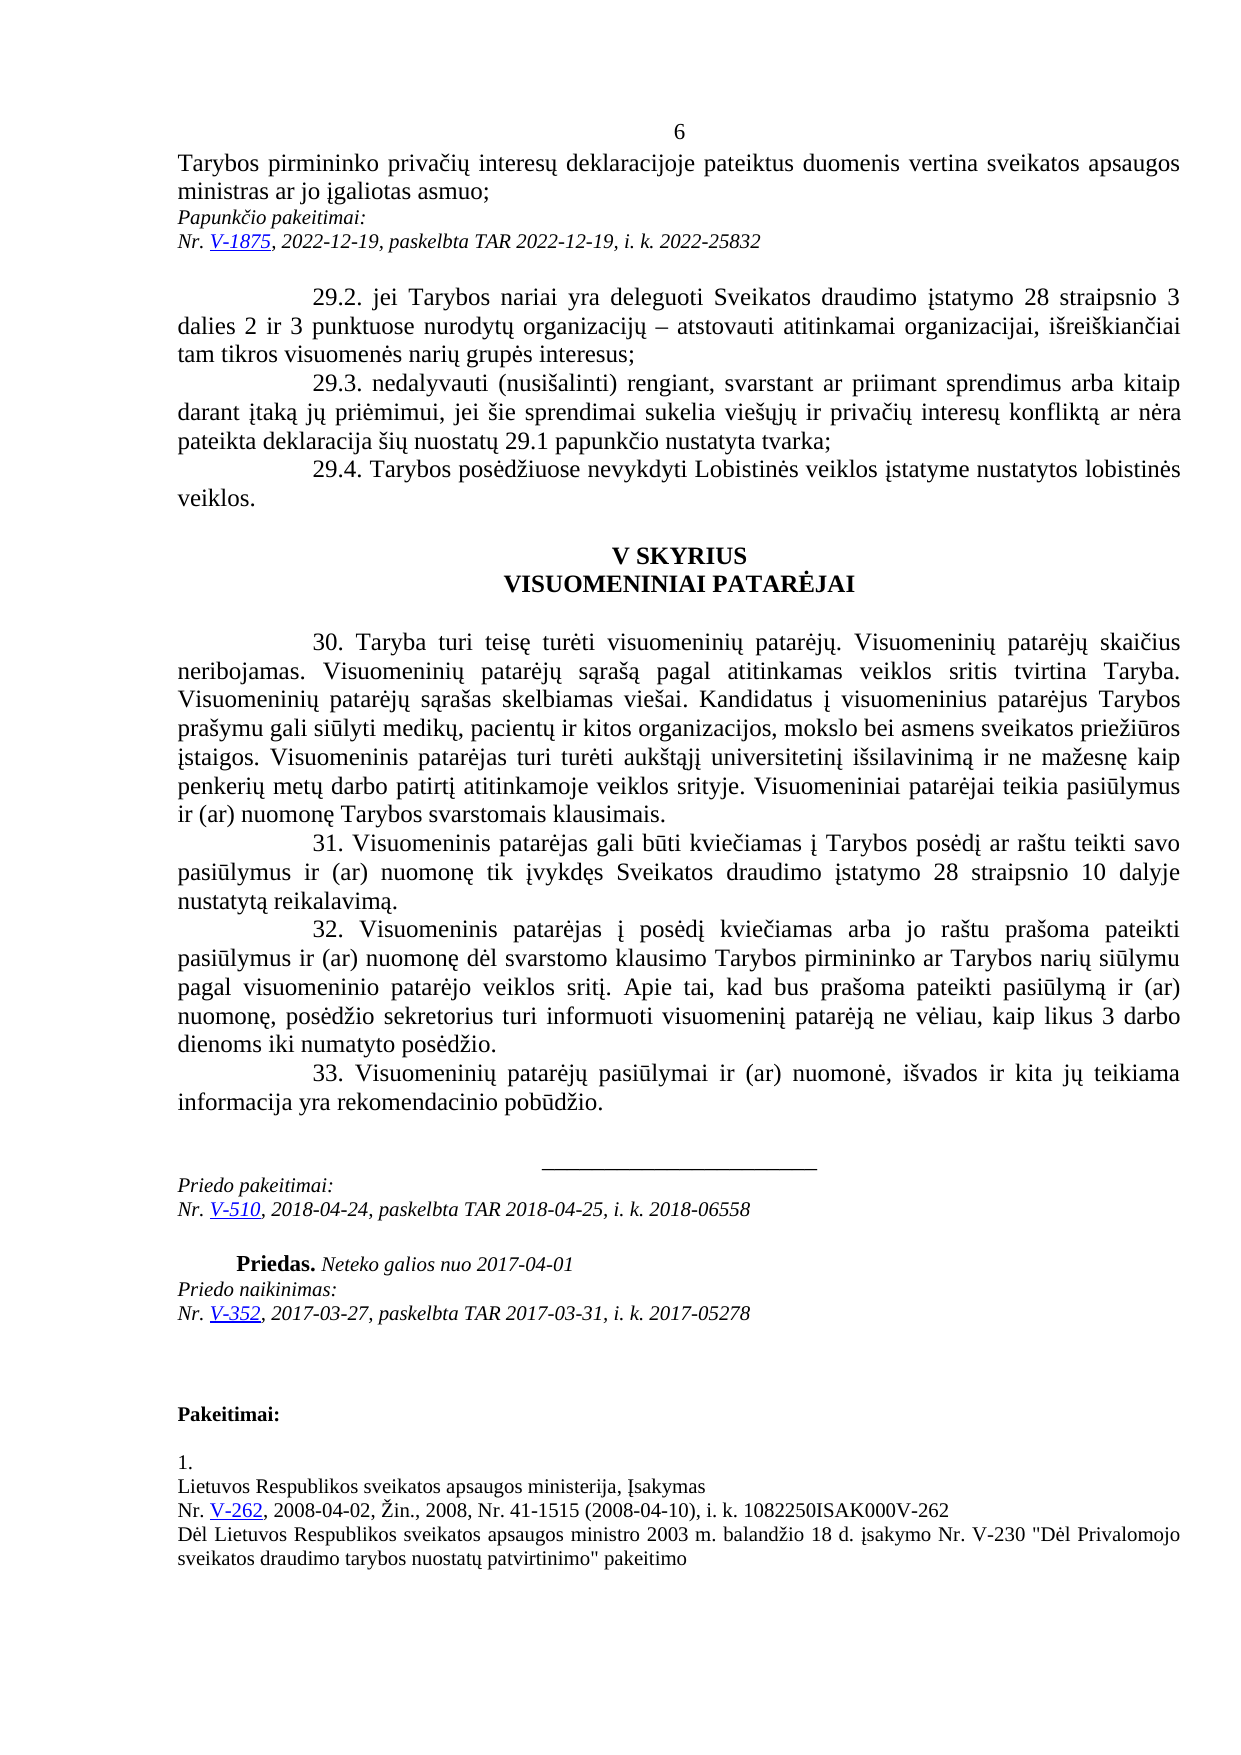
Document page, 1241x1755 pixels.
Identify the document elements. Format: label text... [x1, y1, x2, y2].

text Priedo naikinimas: [177, 1276, 1181, 1301]
text 31. Visuomeninis patarėjas gali būti kviečiamas į Tarybos posėdį ar raštu teikti savo pasiūlymus ir (ar) nuomonę tik įvykdęs Sveikatos draudimo įstatymo 28 straipsnio 10 dalyje nustatytą reikalavimą. [177, 828, 1181, 914]
text 33. Visuomeninių patarėjų pasiūlymai ir (ar) nuomonė, išvados ir kita jų teikiama informacija yra rekomendacinio pobūdžio. [177, 1058, 1181, 1116]
text V SKYRIUS [177, 541, 1181, 569]
text 29.4. Tarybos posėdžiuose nevykdyti Lobistinės veiklos įstatyme nustatytos lobistinės veiklos. [177, 454, 1181, 512]
text 32. Visuomeninis patarėjas į posėdį kviečiamas arba jo raštu prašoma pateikti pasiūlymus ir (ar) nuomonę dėl svarstomo klausimo Tarybos pirmininko ar Tarybos narių siūlymu pagal visuomeninio patarėjo veiklos sritį. Apie tai, kad bus prašoma pateikti pasiūlymą ir (ar) nuomonę, posėdžio sekretorius turi informuoti visuomeninį patarėją ne vėliau, kaip likus 3 darbo dienoms iki numatyto posėdžio. [177, 914, 1181, 1058]
text Nr. V-510, 2018-04-24, paskelbta TAR 2018-04-25, i. k. 2018-06558 [177, 1197, 1181, 1221]
text Nr. V-262, 2008-04-02, Žin., 2008, Nr. 41-1515 (2008-04-10), i. k. 1082250ISAK000V-262 [177, 1498, 1181, 1522]
text Pakeitimai: [177, 1401, 1181, 1426]
text Lietuvos Respublikos sveikatos apsaugos ministerija, Įsakymas [177, 1474, 1181, 1498]
text Papunkčio pakeitimai: [177, 205, 1181, 229]
text 29.2. jei Tarybos nariai yra deleguoti Sveikatos draudimo įstatymo 28 straipsnio 3 dalies 2 ir 3 punktuose nurodytų organizacijų – atstovauti atitinkamai organizacijai, išreiškiančiai tam tikros visuomenės narių grupės interesus; [177, 282, 1181, 368]
text Tarybos pirmininko privačių interesų deklaracijoje pateiktus duomenis vertina sveikatos apsaugos ministras ar jo įgaliotas asmuo; [177, 148, 1181, 205]
text 30. Taryba turi teisę turėti visuomeninių patarėjų. Visuomeninių patarėjų skaičius neribojamas. Visuomeninių patarėjų sąrašą pagal atitinkamas veiklos sritis tvirtina Taryba. Visuomeninių patarėjų sąrašas skelbiamas viešai. Kandidatus į visuomeninius patarėjus Tarybos prašymu gali siūlyti medikų, pacientų ir kitos organizacijos, mokslo bei asmens sveikatos priežiūros įstaigos. Visuomeninis patarėjas turi turėti aukštąjį universitetinį išsilavinimą ir ne mažesnę kaip penkerių metų darbo patirtį atitinkamoje veiklos srityje. Visuomeniniai patarėjai teikia pasiūlymus ir (ar) nuomonę Tarybos svarstomais klausimais. [177, 627, 1181, 828]
text VISUOMENINIAI PATARĖJAI [177, 569, 1181, 598]
text Priedo pakeitimai: [177, 1173, 1181, 1197]
text Dėl Lietuvos Respublikos sveikatos apsaugos ministro 2003 m. balandžio 18 d. įsakymo Nr. V-230 "Dėl Privalomojo sveikatos draudimo tarybos nuostatų patvirtinimo" pakeitimo [177, 1522, 1181, 1570]
text Nr. V-1875, 2022-12-19, paskelbta TAR 2022-12-19, i. k. 2022-25832 [177, 229, 1181, 253]
text Nr. V-352, 2017-03-27, paskelbta TAR 2017-03-31, i. k. 2017-05278 [177, 1301, 1181, 1324]
text ______________________ [177, 1144, 1181, 1173]
text 1. [177, 1449, 1181, 1474]
text Priedas. Neteko galios nuo 2017-04-01 [177, 1250, 1181, 1276]
text 29.3. nedalyvauti (nusišalinti) rengiant, svarstant ar priimant sprendimus arba kitaip darant įtaką jų priėmimui, jei šie sprendimai sukelia viešųjų ir privačių interesų konfliktą ar nėra pateikta deklaracija šių nuostatų 29.1 papunkčio nustatyta tvarka; [177, 368, 1181, 454]
